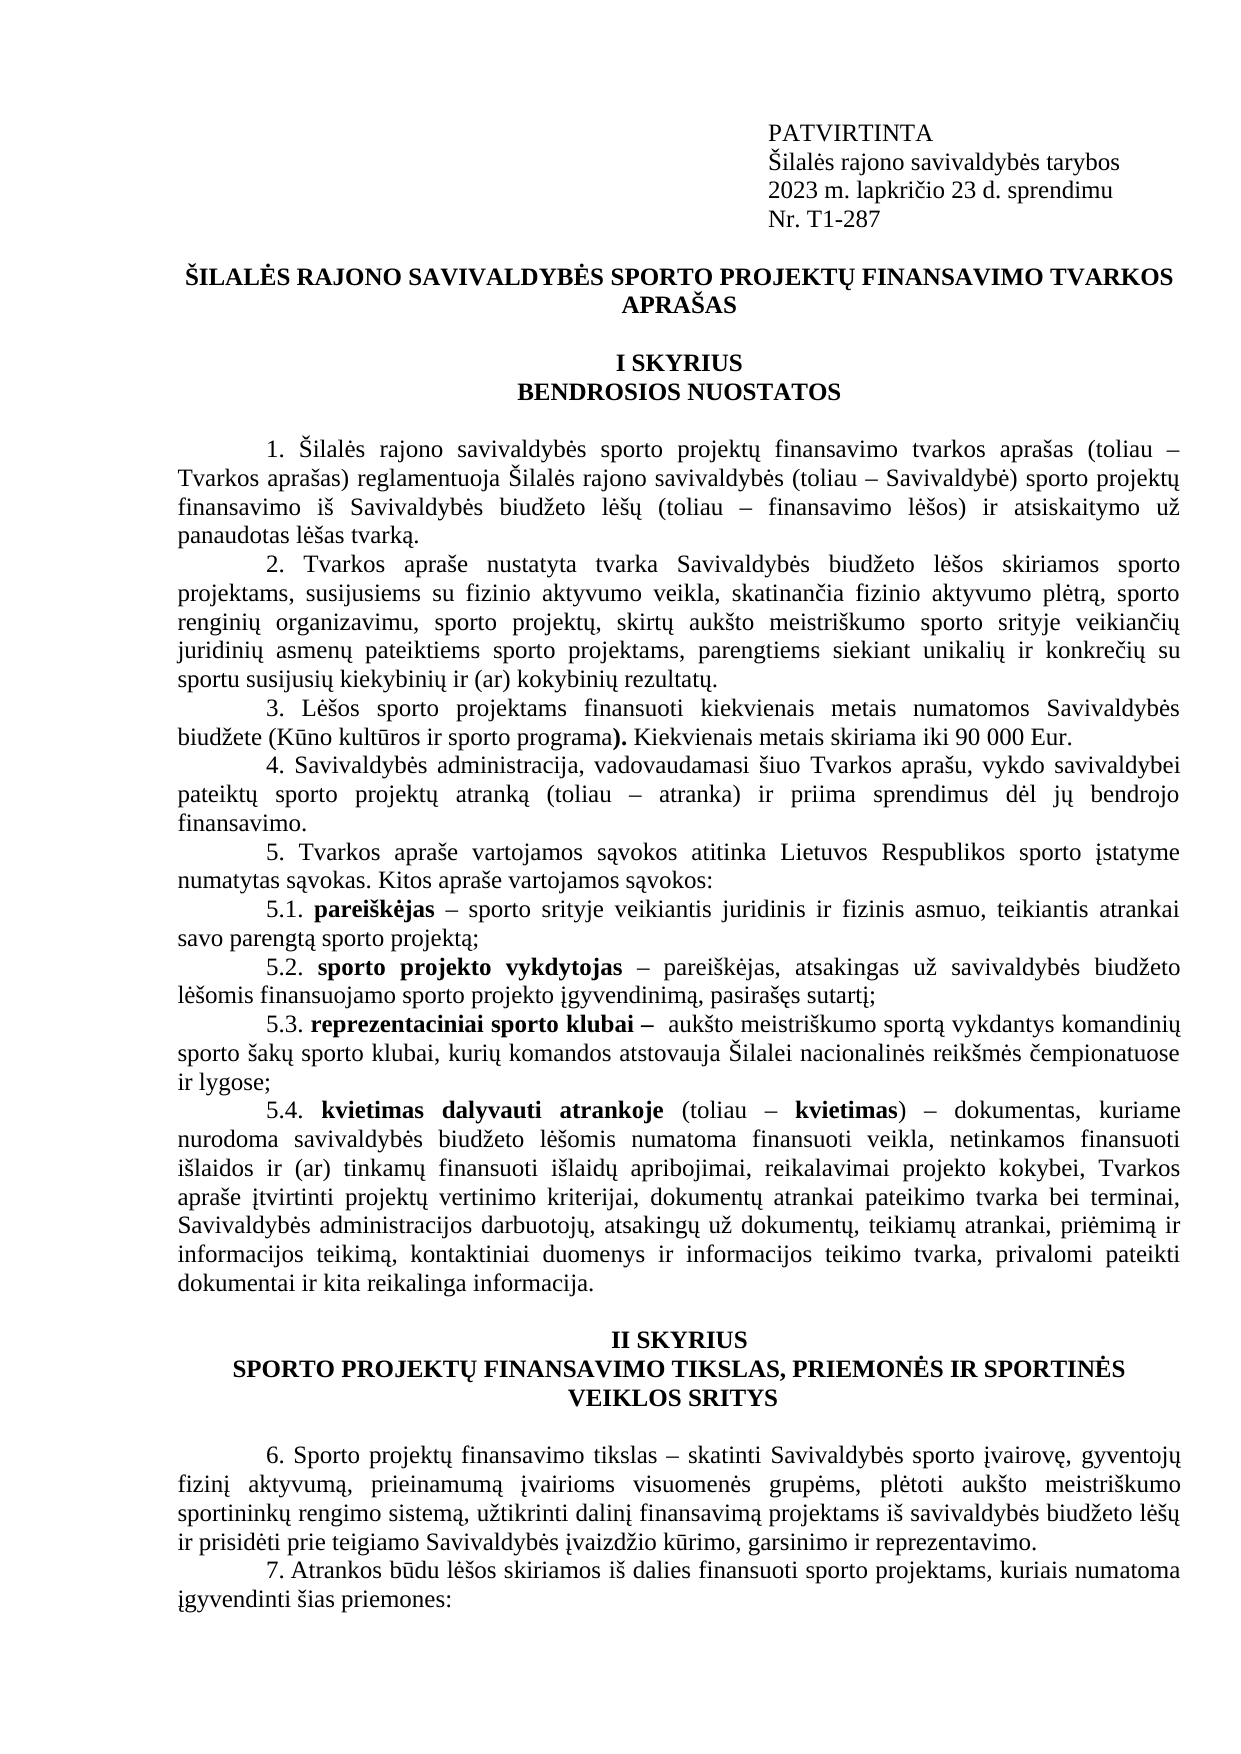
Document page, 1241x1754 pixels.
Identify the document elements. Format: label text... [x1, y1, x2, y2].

text PATVIRTINTA [717, 118, 1181, 147]
text 2. Tvarkos apraše nustatyta tvarka Savivaldybės biudžeto lėšos skiriamos sporto projektams, susijusiems su fizinio aktyvumo veikla, skatinančia fizinio aktyvumo plėtrą, sporto renginių organizavimu, sporto projektų, skirtų aukšto meistriškumo sporto srityje veikiančių juridinių asmenų pateiktiems sporto projektams, parengtiems siekiant unikalių ir konkrečių su sportu susijusių kiekybinių ir (ar) kokybinių rezultatų. [177, 549, 1181, 693]
text 5.3. reprezentaciniai sporto klubai ‒ aukšto meistriškumo sportą vykdantys komandinių sporto šakų sporto klubai, kurių komandos atstovauja Šilalei nacionalinės reikšmės čempionatuose ir lygose; [177, 1009, 1181, 1096]
text 2023 m. lapkričio 23 d. sprendimu [717, 176, 1181, 204]
text 5. Tvarkos apraše vartojamos sąvokos atitinka Lietuvos Respublikos sporto įstatyme numatytas sąvokas. Kitos apraše vartojamos sąvokos: [177, 837, 1181, 894]
text BENDROSIOS NUOSTATOS [177, 377, 1181, 406]
text 3. Lėšos sporto projektams finansuoti kiekvienais metais numatomos Savivaldybės biudžete (Kūno kultūros ir sporto programa). Kiekvienais metais skiriama iki 90 000 Eur. [177, 693, 1181, 751]
text 4. Savivaldybės administracija, vadovaudamasi šiuo Tvarkos aprašu, vykdo savivaldybei pateiktų sporto projektų atranką (toliau – atranka) ir priima sprendimus dėl jų bendrojo finansavimo. [177, 751, 1181, 837]
text 5.1. pareiškėjas – sporto srityje veikiantis juridinis ir fizinis asmuo, teikiantis atrankai savo parengtą sporto projektą; [177, 894, 1181, 952]
text I SKYRIUS [177, 348, 1181, 377]
text Nr. T1-287 [717, 204, 1181, 233]
text 7. Atrankos būdu lėšos skiriamos iš dalies finansuoti sporto projektams, kuriais numatoma įgyvendinti šias priemones: [177, 1556, 1181, 1613]
text 5.4. kvietimas dalyvauti atrankoje (toliau – kvietimas) – dokumentas, kuriame nurodoma savivaldybės biudžeto lėšomis numatoma finansuoti veikla, netinkamos finansuoti išlaidos ir (ar) tinkamų finansuoti išlaidų apribojimai, reikalavimai projekto kokybei, Tvarkos apraše įtvirtinti projektų vertinimo kriterijai, dokumentų atrankai pateikimo tvarka bei terminai, Savivaldybės administracijos darbuotojų, atsakingų už dokumentų, teikiamų atrankai, priėmimą ir informacijos teikimą, kontaktiniai duomenys ir informacijos teikimo tvarka, privalomi pateikti dokumentai ir kita reikalinga informacija. [177, 1096, 1181, 1297]
text ŠILALĖS RAJONO SAVIVALDYBĖS SPORTO PROJEKTŲ FINANSAVIMO TVARKOS APRAŠAS [177, 262, 1181, 319]
text 1. Šilalės rajono savivaldybės sporto projektų finansavimo tvarkos aprašas (toliau – Tvarkos aprašas) reglamentuoja Šilalės rajono savivaldybės (toliau – Savivaldybė) sporto projektų finansavimo iš Savivaldybės biudžeto lėšų (toliau ‒ finansavimo lėšos) ir atsiskaitymo už panaudotas lėšas tvarką. [177, 434, 1181, 549]
text Šilalės rajono savivaldybės tarybos [717, 147, 1181, 176]
text 6. Sporto projektų finansavimo tikslas – skatinti Savivaldybės sporto įvairovę, gyventojų fizinį aktyvumą, prieinamumą įvairioms visuomenės grupėms, plėtoti aukšto meistriškumo sportininkų rengimo sistemą, užtikrinti dalinį finansavimą projektams iš savivaldybės biudžeto lėšų ir prisidėti prie teigiamo Savivaldybės įvaizdžio kūrimo, garsinimo ir reprezentavimo. [177, 1441, 1181, 1556]
text SPORTO PROJEKTŲ FINANSAVIMO TIKSLAS, PRIEMONĖS IR SPORTINĖS VEIKLOS SRITYS [177, 1354, 1181, 1412]
text II SKYRIUS [177, 1326, 1181, 1354]
text 5.2. sporto projekto vykdytojas – pareiškėjas, atsakingas už savivaldybės biudžeto lėšomis finansuojamo sporto projekto įgyvendinimą, pasirašęs sutartį; [177, 952, 1181, 1009]
